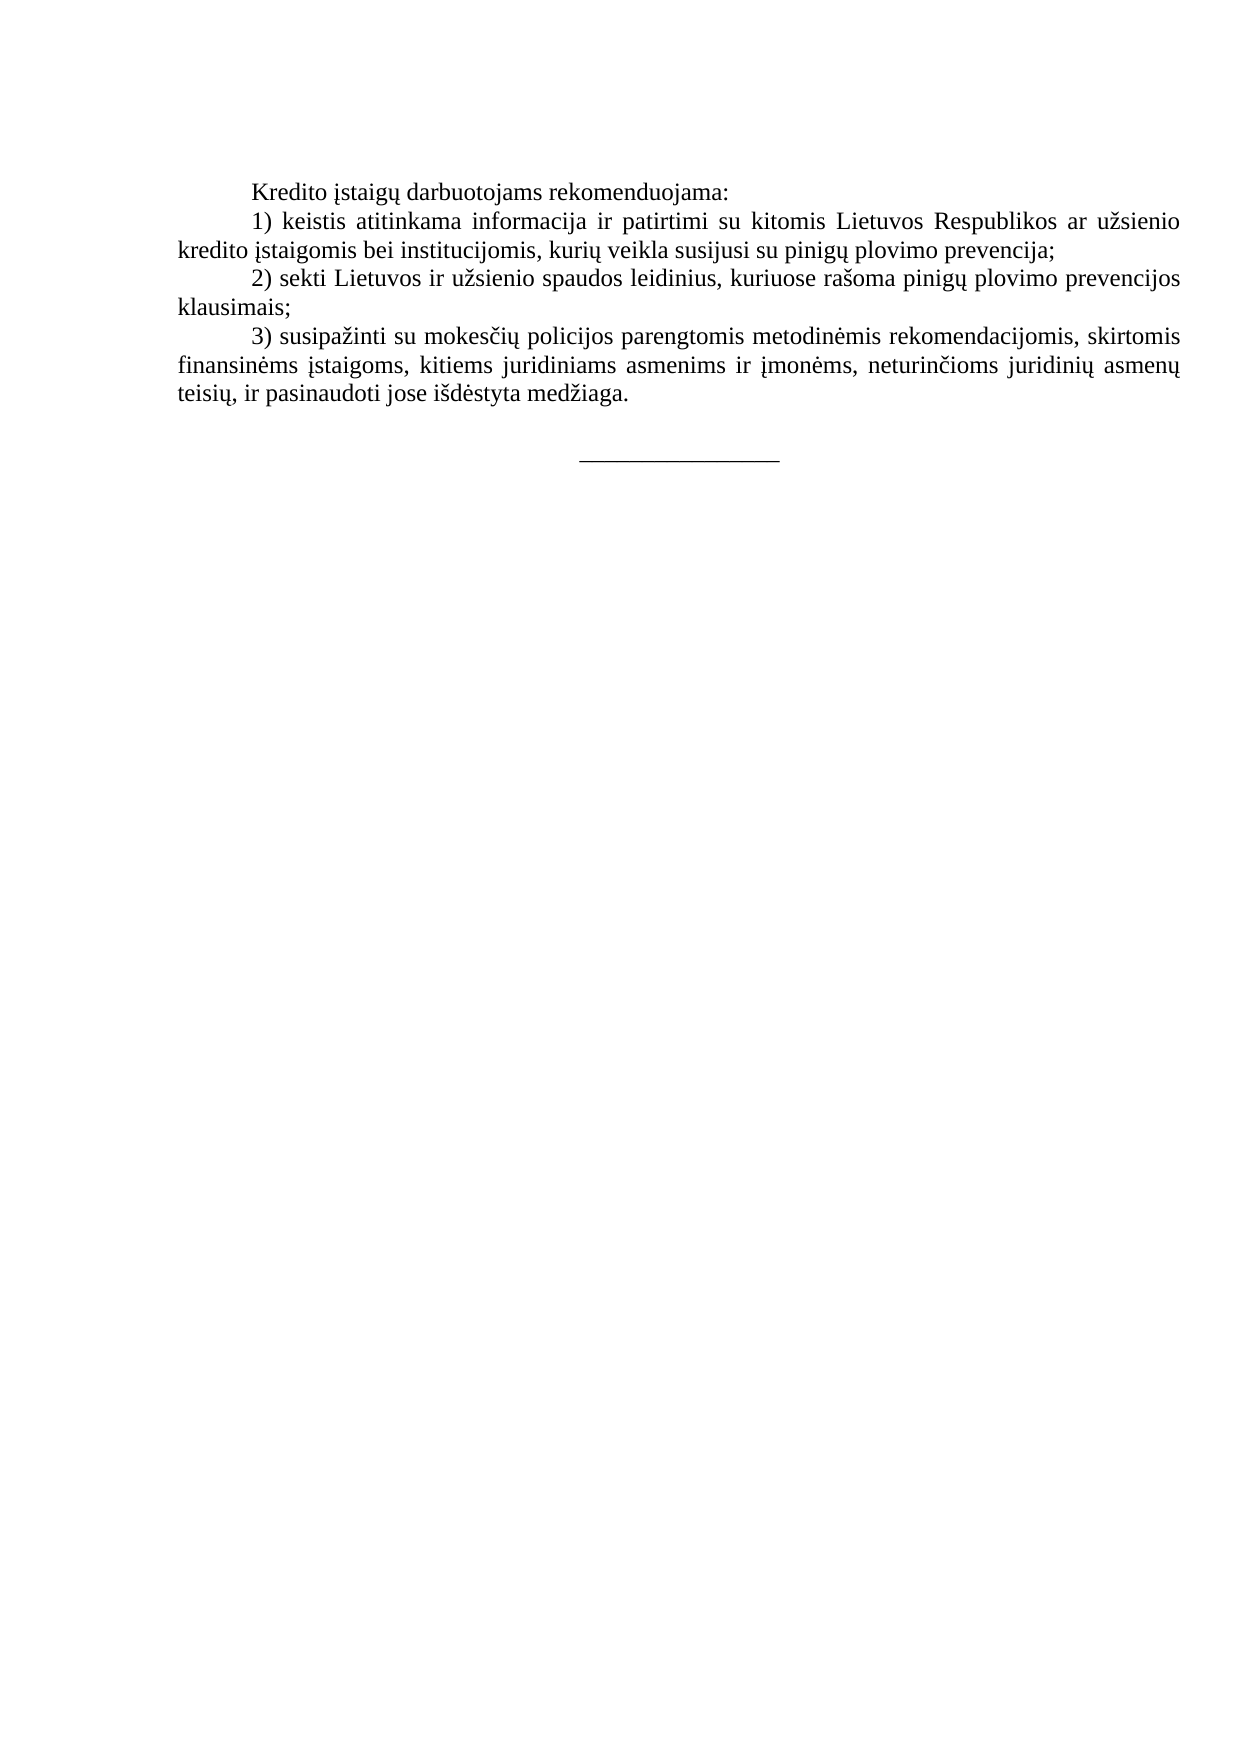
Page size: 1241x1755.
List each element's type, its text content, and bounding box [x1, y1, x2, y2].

text 3) susipažinti su mokesčių policijos parengtomis metodinėmis rekomendacijomis, skirtomis finansinėms įstaigoms, kitiems juridiniams asmenims ir įmonėms, neturinčioms juridinių asmenų teisių, ir pasinaudoti jose išdėstyta medžiaga. [177, 321, 1181, 407]
text Kredito įstaigų darbuotojams rekomenduojama: [177, 177, 1181, 206]
text 1) keistis atitinkama informacija ir patirtimi su kitomis Lietuvos Respublikos ar užsienio kredito įstaigomis bei institucijomis, kurių veikla susijusi su pinigų plovimo prevencija; [177, 206, 1181, 263]
text ________________ [177, 436, 1181, 465]
text 2) sekti Lietuvos ir užsienio spaudos leidinius, kuriuose rašoma pinigų plovimo prevencijos klausimais; [177, 263, 1181, 321]
